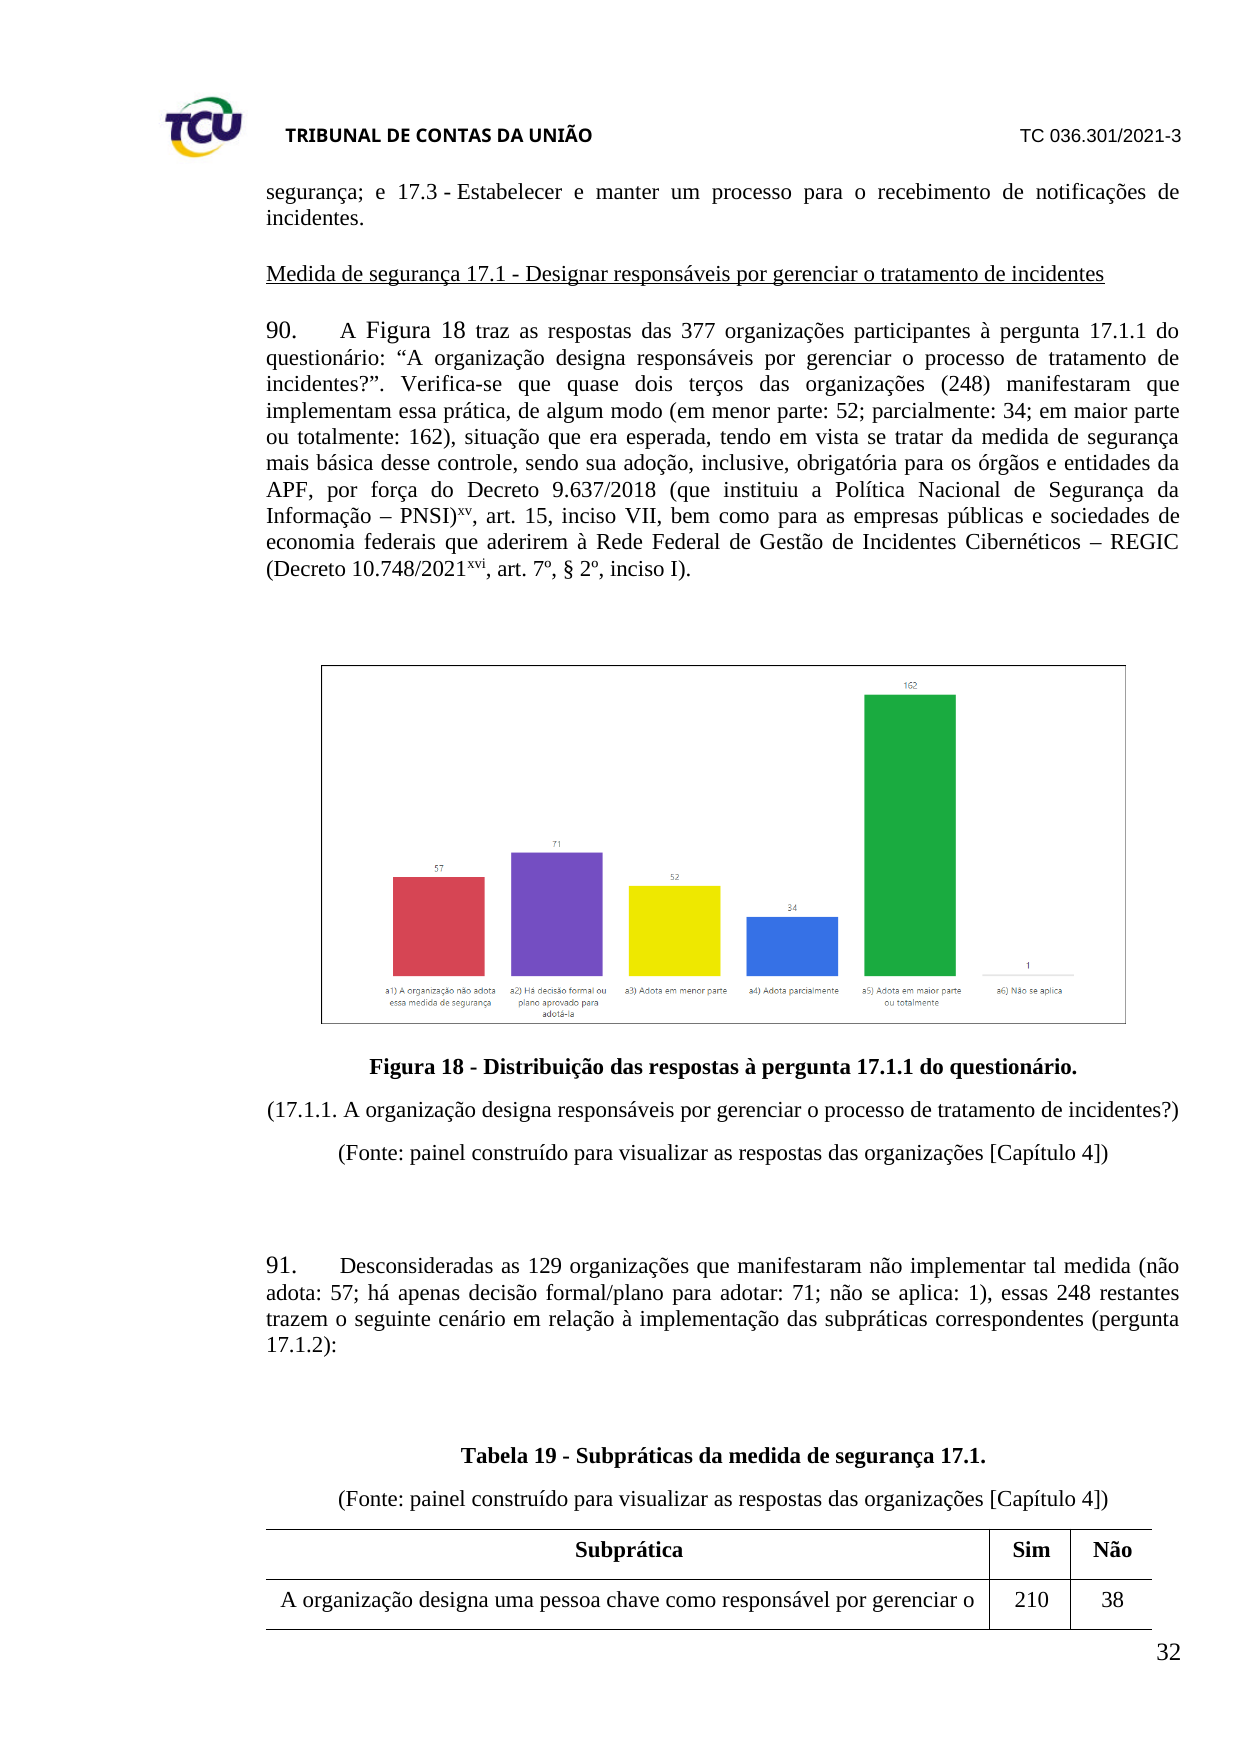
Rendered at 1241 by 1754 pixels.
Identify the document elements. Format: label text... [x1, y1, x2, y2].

text (Fonte: painel construído para visualizar as respostas das organizações [Capítulo 4]) [266, 1485, 1181, 1512]
list segurança; e 17.3 - Estabelecer e manter um processo para o recebimento de notificações de incidentes. [266, 178, 1181, 231]
table_header Não [1071, 1530, 1152, 1579]
table_cell 38 [1071, 1580, 1152, 1629]
text (17.1.1. A organização designa responsáveis por gerenciar o processo de tratamento de incidentes?) [266, 1096, 1181, 1122]
text Figura 18 - Distribuição das respostas à pergunta 17.1.1 do questionário. [266, 1053, 1181, 1079]
table_cell A organização designa uma pessoa chave como responsável por gerenciar o [266, 1580, 989, 1629]
text (Fonte: painel construído para visualizar as respostas das organizações [Capítulo 4]) [266, 1139, 1181, 1165]
table_cell 210 [990, 1580, 1070, 1629]
text Tabela 19 - Subpráticas da medida de segurança 17.1. [266, 1442, 1181, 1469]
list Desconsideradas as 129 organizações que manifestaram não implementar tal medida (não adota: 57; há apenas decisão formal/plano para adotar: 71; não se aplica: 1), essas 248 restantes trazem o seguinte cenário em relação à implementação das subpráticas correspondentes (pergunta 17.1.2): [266, 1250, 1181, 1358]
table_header Subprática [266, 1530, 989, 1579]
table_header Sim [990, 1530, 1070, 1579]
text Medida de segurança 17.1 - Designar responsáveis por gerenciar o tratamento de incidentes [266, 260, 1181, 286]
list A Figura 18 traz as respostas das 377 organizações participantes à pergunta 17.1.1 do questionário: “A organização designa responsáveis por gerenciar o processo de tratamento de incidentes?”. Verifica-se que quase dois terços das organizações (248) manifestaram que implementam essa prática, de algum modo (em menor parte: 52; parcialmente: 34; em maior parte ou totalmente: 162), situação que era esperada, tendo em vista se tratar da medida de segurança mais básica desse controle, sendo sua adoção, inclusive, obrigatória para os órgãos e entidades da APF, por força do Decreto 9.637/2018 (que instituiu a Política Nacional de Segurança da Informação – PNSI), art. 15, inciso VII, bem como para as empresas públicas e sociedades de economia federais que aderirem à Rede Federal de Gestão de Incidentes Cibernéticos – REGIC (Decreto 10.748/2021, art. 7º, § 2º, inciso I). [266, 315, 1181, 581]
